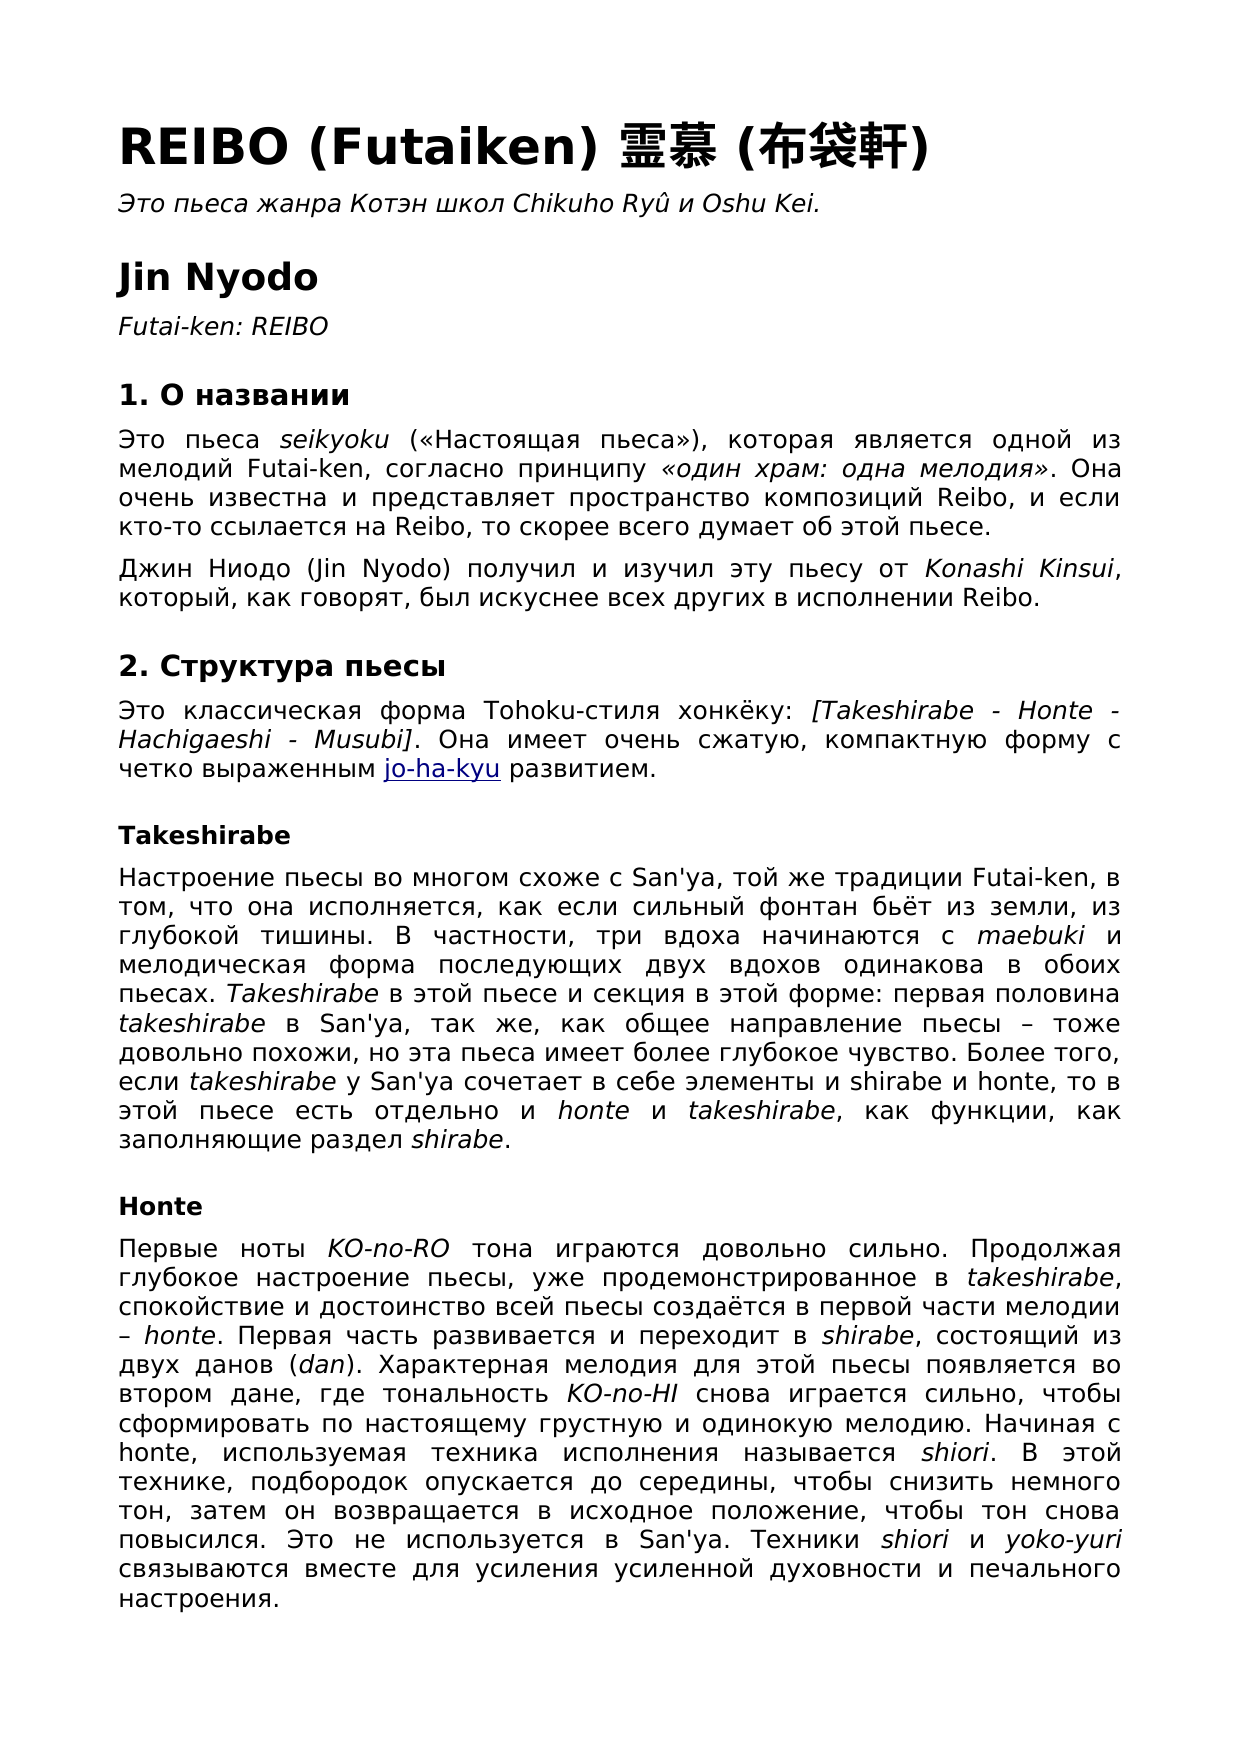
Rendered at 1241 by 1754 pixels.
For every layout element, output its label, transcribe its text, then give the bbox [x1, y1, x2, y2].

text Futai-ken: REIBO [118, 312, 1122, 341]
subtitle 1. О названии [118, 378, 1122, 412]
text Это пьеса жанра Котэн школ Chikuho Ryû и Oshu Kei. [118, 189, 1122, 218]
text Это пьеса seikyoku («Настоящая пьеса»), которая является одной из мелодий Futai-ken, согласно принципу «один храм: одна мелодия». Она очень известна и представляет пространство композиций Reibo, и если кто-то ссылается на Reibo, то скорее всего думает об этой пьесе. [118, 425, 1122, 541]
subtitle REIBO (Futaiken) 霊慕 (布袋軒) [118, 118, 1122, 176]
text Джин Ниодо (Jin Nyodo) получил и изучил эту пьесу от Konashi Kinsui, который, как говорят, был искуснее всех других в исполнении Reibo. [118, 554, 1122, 612]
text Настроение пьесы во многом схоже с San'ya, той же традиции Futai-ken, в том, что она исполняется, как если сильный фонтан бьёт из земли, из глубокой тишины. В частности, три вдоха начинаются с maebuki и мелодическая форма последующих двух вдохов одинакова в обоих пьесах. Takeshirabe в этой пьесе и секция в этой форме: первая половина takeshirabe в San'ya, так же, как общее направление пьесы – тоже довольно похожи, но эта пьеса имеет более глубокое чувство. Более того, если takeshirabe у San'ya сочетает в себе элементы и shirabe и honte, то в этой пьесе есть отдельно и honte и takeshirabe, как функции, как заполняющие раздел shirabe. [118, 863, 1122, 1154]
subtitle 2. Структура пьесы [118, 650, 1122, 684]
text Первые ноты KO-no-RO тона играются довольно сильно. Продолжая глубокое настроение пьесы, уже продемонстрированное в takeshirabe, спокойствие и достоинство всей пьесы создаётся в первой части мелодии – honte. Первая часть развивается и переходит в shirabe, состоящий из двух данов (dan). Характерная мелодия для этой пьесы появляется во втором дане, где тональность KO-no-HI снова играется сильно, чтобы сформировать по настоящему грустную и одинокую мелодию. Начиная с honte, используемая техника исполнения называется shiori. В этой технике, подбородок опускается до середины, чтобы снизить немного тон, затем он возвращается в исходное положение, чтобы тон снова повысился. Это не используется в San'ya. Техники shiori и yoko-yuri связываются вместе для усиления усиленной духовности и печального настроения. [118, 1234, 1122, 1613]
subtitle Jin Nyodo [118, 256, 1122, 299]
subtitle Honte [118, 1192, 1122, 1221]
subtitle Takeshirabe [118, 821, 1122, 850]
text Это классическая форма Tohoku-стиля хонкёку: [Takeshirabe - Honte - Hachigaeshi - Musubi]. Она имеет очень сжатую, компактную форму с четко выраженным jo-ha-kyu развитием. [118, 696, 1122, 784]
